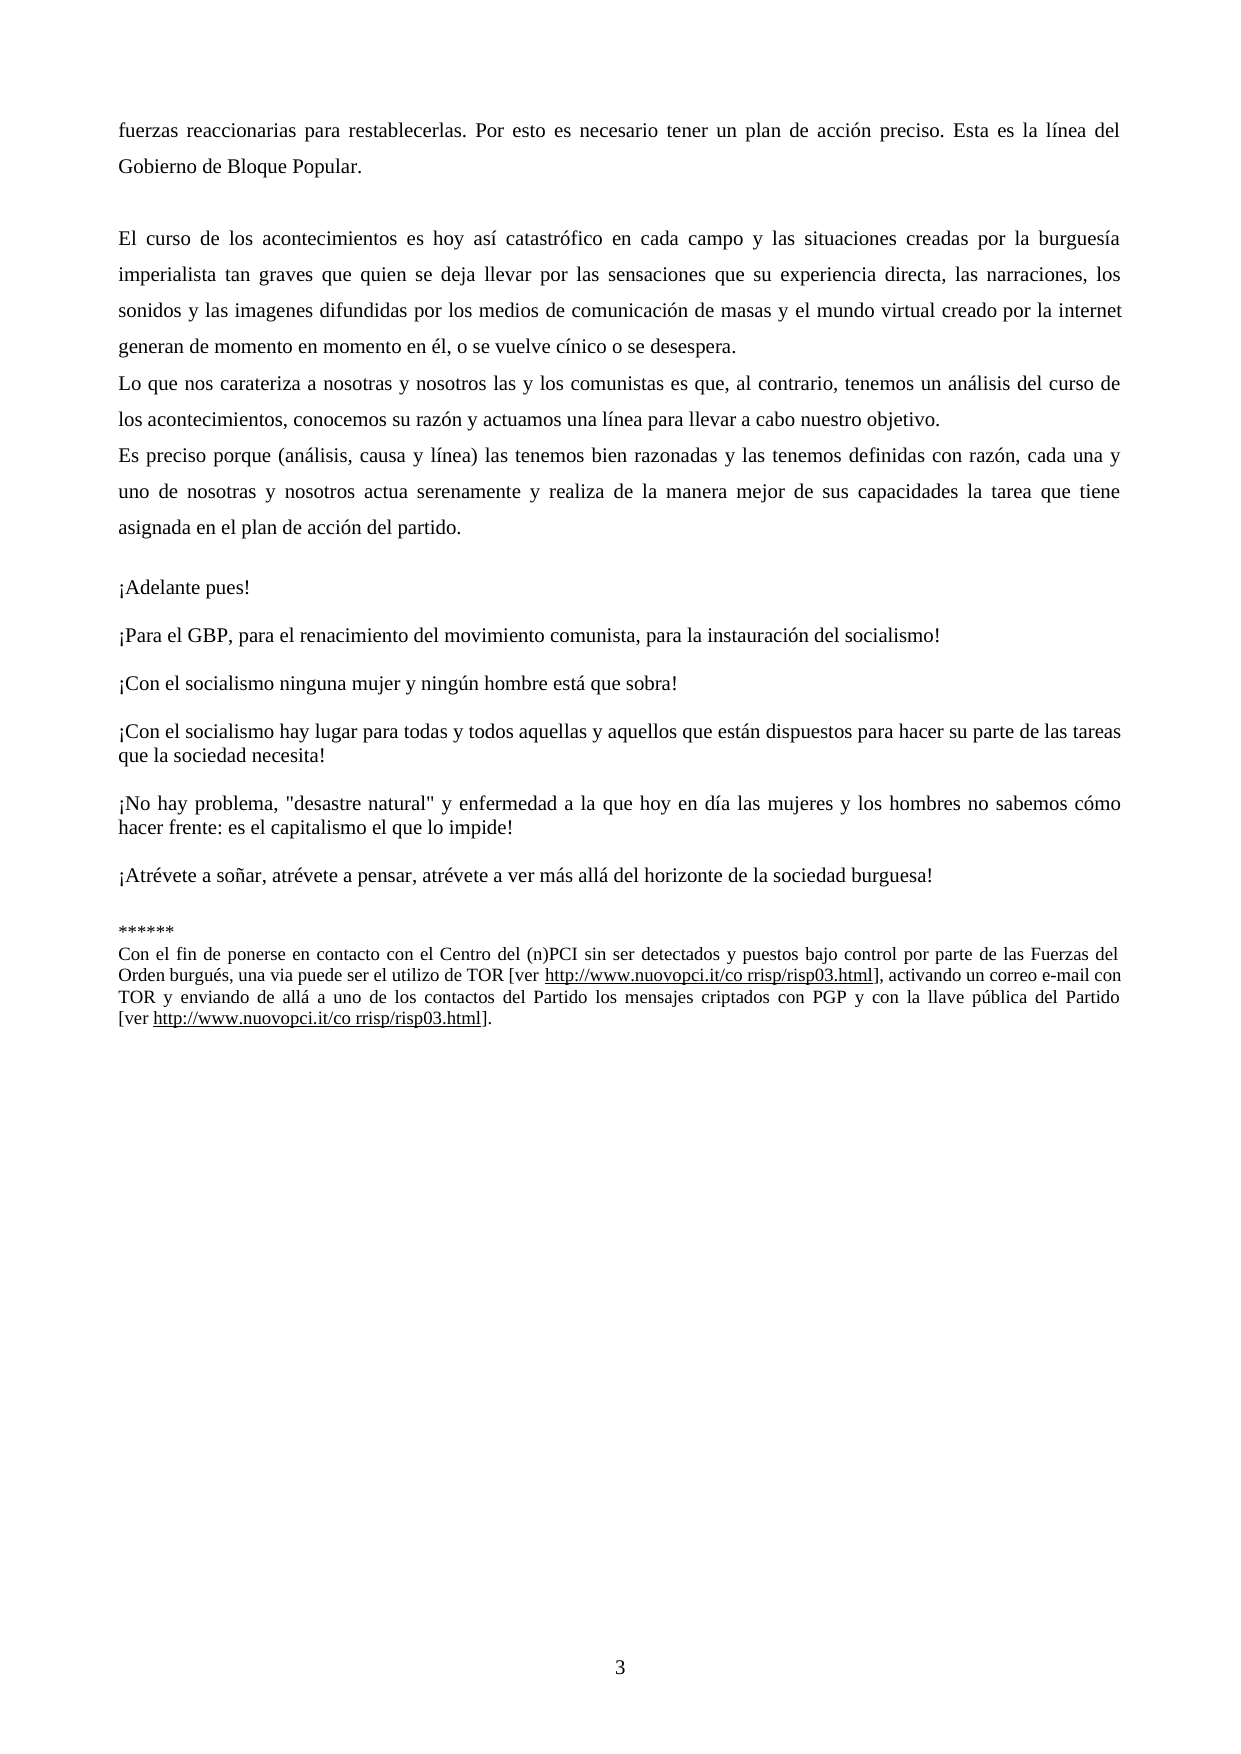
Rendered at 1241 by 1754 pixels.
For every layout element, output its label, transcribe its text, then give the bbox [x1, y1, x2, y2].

text Lo que nos carateriza a nosotras y nosotros las y los comunistas es que, al contrario, tenemos un análisis del curso de los acontecimientos, conocemos su razón y actuamos una línea para llevar a cabo nuestro objetivo. [118, 370, 1122, 431]
text Con el fin de ponerse en contacto con el Centro del (n)PCI sin ser detectados y puestos bajo control por parte de las Fuerzas del Orden burgués, una via puede ser el utilizo de TOR [ver http://www.nuovopci.it/co rrisp/risp03.html], activando un correo e-mail con TOR y enviando de allá a uno de los contactos del Partido los mensajes criptados con PGP y con la llave pública del Partido [ver http://www.nuovopci.it/co rrisp/risp03.html]. [118, 943, 1122, 1029]
text ¡No hay problema, "desastre natural" y enfermedad a la que hoy en día las mujeres y los hombres no sabemos cómo hacer frente: es el capitalismo el que lo impide! [118, 791, 1122, 839]
text ¡Para el GBP, para el renacimiento del movimiento comunista, para la instauración del socialismo! [118, 623, 1122, 647]
text ¡Con el socialismo ninguna mujer y ningún hombre está que sobra! [118, 671, 1122, 695]
text ****** [118, 921, 1122, 943]
text ¡Con el socialismo hay lugar para todas y todos aquellas y aquellos que están dispuestos para hacer su parte de las tareas que la sociedad necesita! [118, 719, 1122, 767]
text ¡Atrévete a soñar, atrévete a pensar, atrévete a ver más allá del horizonte de la sociedad burguesa! [118, 863, 1122, 887]
text El curso de los acontecimientos es hoy así catastrófico en cada campo y las situaciones creadas por la burguesía imperialista tan graves que quien se deja llevar por las sensaciones que su experiencia directa, las narraciones, los sonidos y las imagenes difundidas por los medios de comunicación de masas y el mundo virtual creado por la internet generan de momento en momento en él, o se vuelve cínico o se desespera. [118, 226, 1122, 358]
text Es preciso porque (análisis, causa y línea) las tenemos bien razonadas y las tenemos definidas con razón, cada una y uno de nosotras y nosotros actua serenamente y realiza de la manera mejor de sus capacidades la tarea que tiene asignada en el plan de acción del partido. [118, 442, 1122, 539]
text fuerzas reaccionarias para restablecerlas. Por esto es necesario tener un plan de acción preciso. Esta es la línea del Gobierno de Bloque Popular. [118, 118, 1122, 178]
text ¡Adelante pues! [118, 575, 1122, 599]
